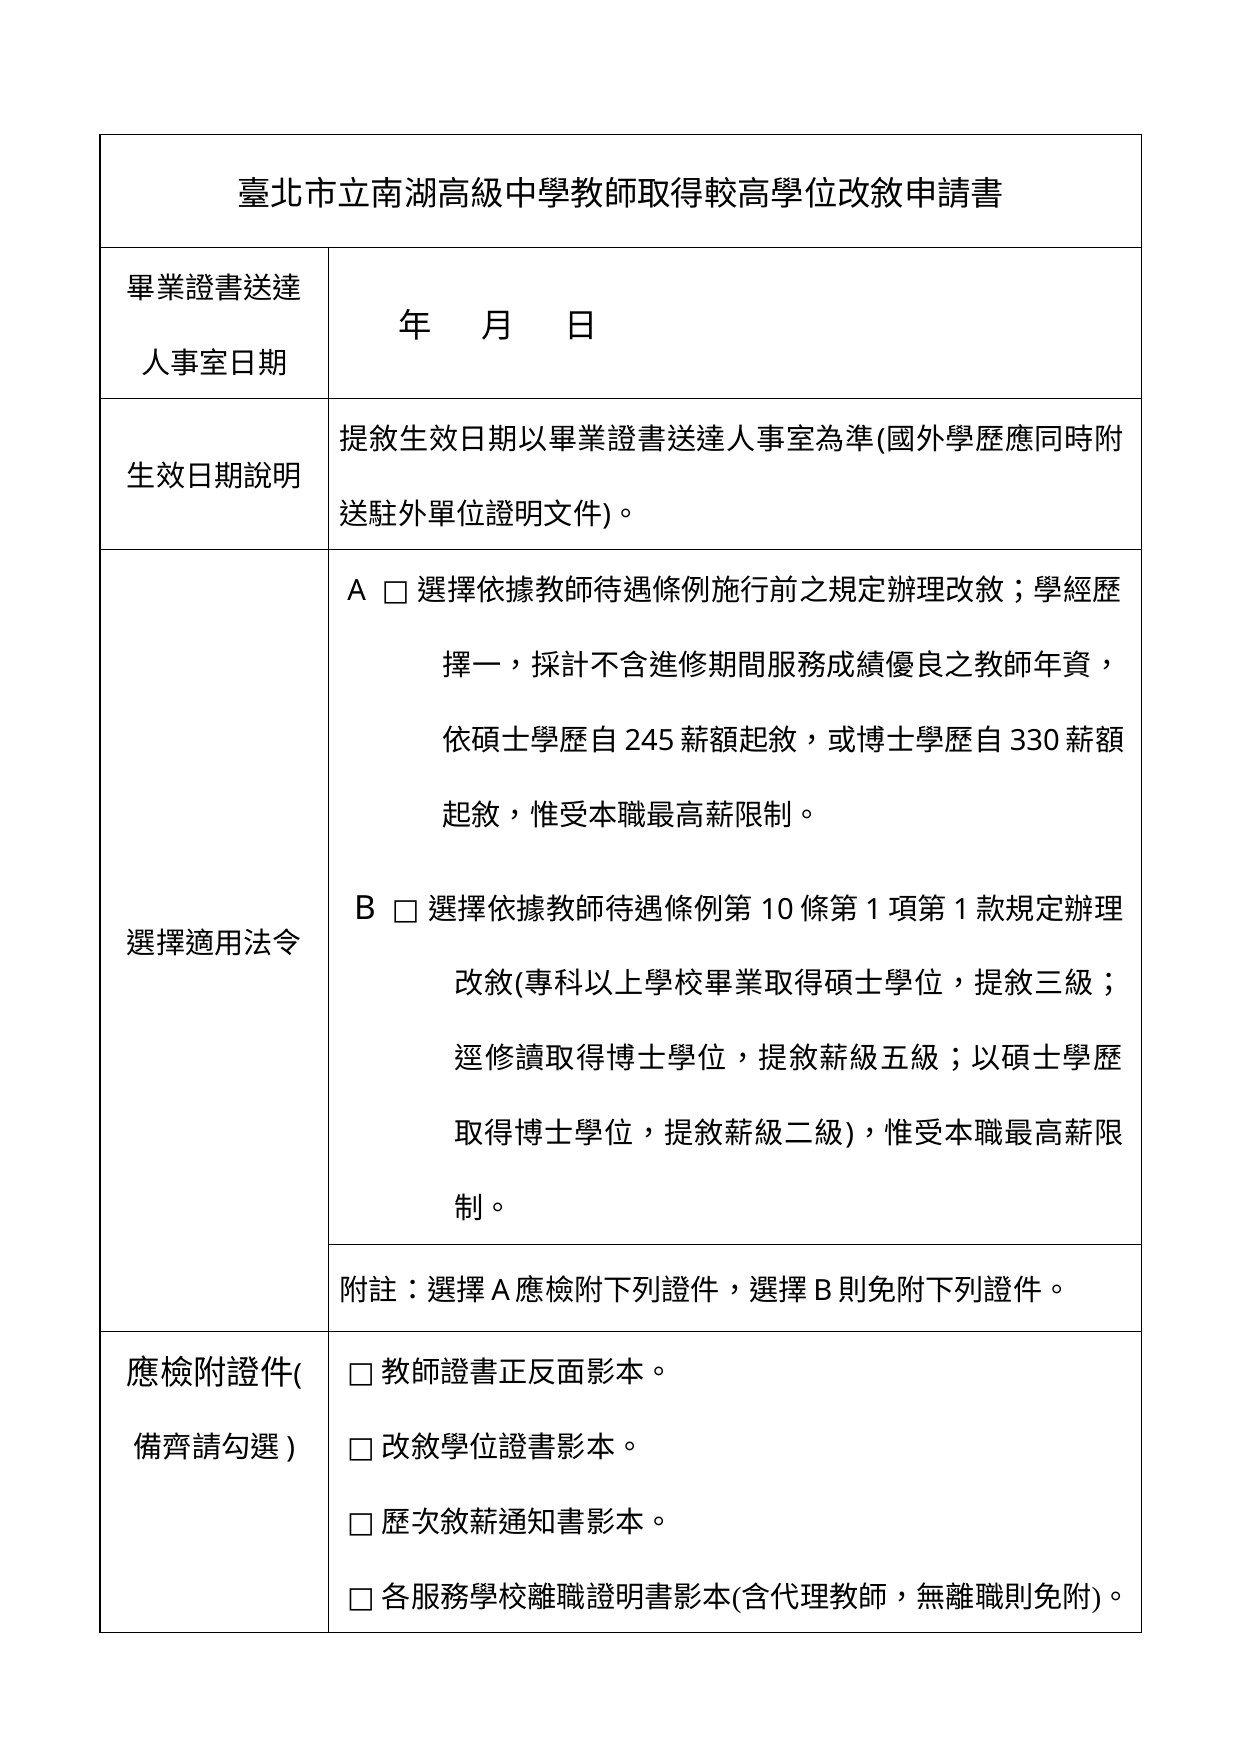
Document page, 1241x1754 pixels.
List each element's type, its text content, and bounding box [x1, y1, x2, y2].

table_cell 提敘生效日期以畢業證書送達人事室為準(國外學歷應同時附送駐外單位證明文件)。 [329, 399, 1141, 549]
table_cell 年 月 日 [329, 248, 1141, 398]
table_cell □ 教師證書正反面影本。 □ 改敘學位證書影本。 □ 歷次敘薪通知書影本。 □ 各服務學校離職證明書影本(含代理教師，無離職則免附)。 [329, 1332, 1141, 1632]
table_header 臺北市立南湖高級中學教師取得較高學位改敘申請書 [101, 135, 1141, 247]
table_cell 畢業證書送達 人事室日期 [101, 248, 328, 398]
table_cell 附註：選擇A應檢附下列證件，選擇B則免附下列證件。 [329, 1245, 1141, 1331]
table_cell 生效日期說明 [101, 399, 328, 549]
table_cell A □ 選擇依據教師待遇條例施行前之規定辦理改敘；學經歷擇一，採計不含進修期間服務成績優良之教師年資，依碩士學歷自245薪額起敘，或博士學歷自330薪額起敘，惟受本職最高薪限制。 B □ 選擇依據教師待遇條例第10條第1項第1款規定辦理改敘(專科以上學校畢業取得碩士學位，提敘三級；逕修讀取得博士學位，提敘薪級五級；以碩士學歷取得博士學位，提敘薪級二級)，惟受本職最高薪限制。 [329, 550, 1141, 1244]
table_cell 選擇適用法令 [101, 550, 328, 1331]
table_cell 應檢附證件( 備齊請勾選 ) [101, 1332, 328, 1632]
